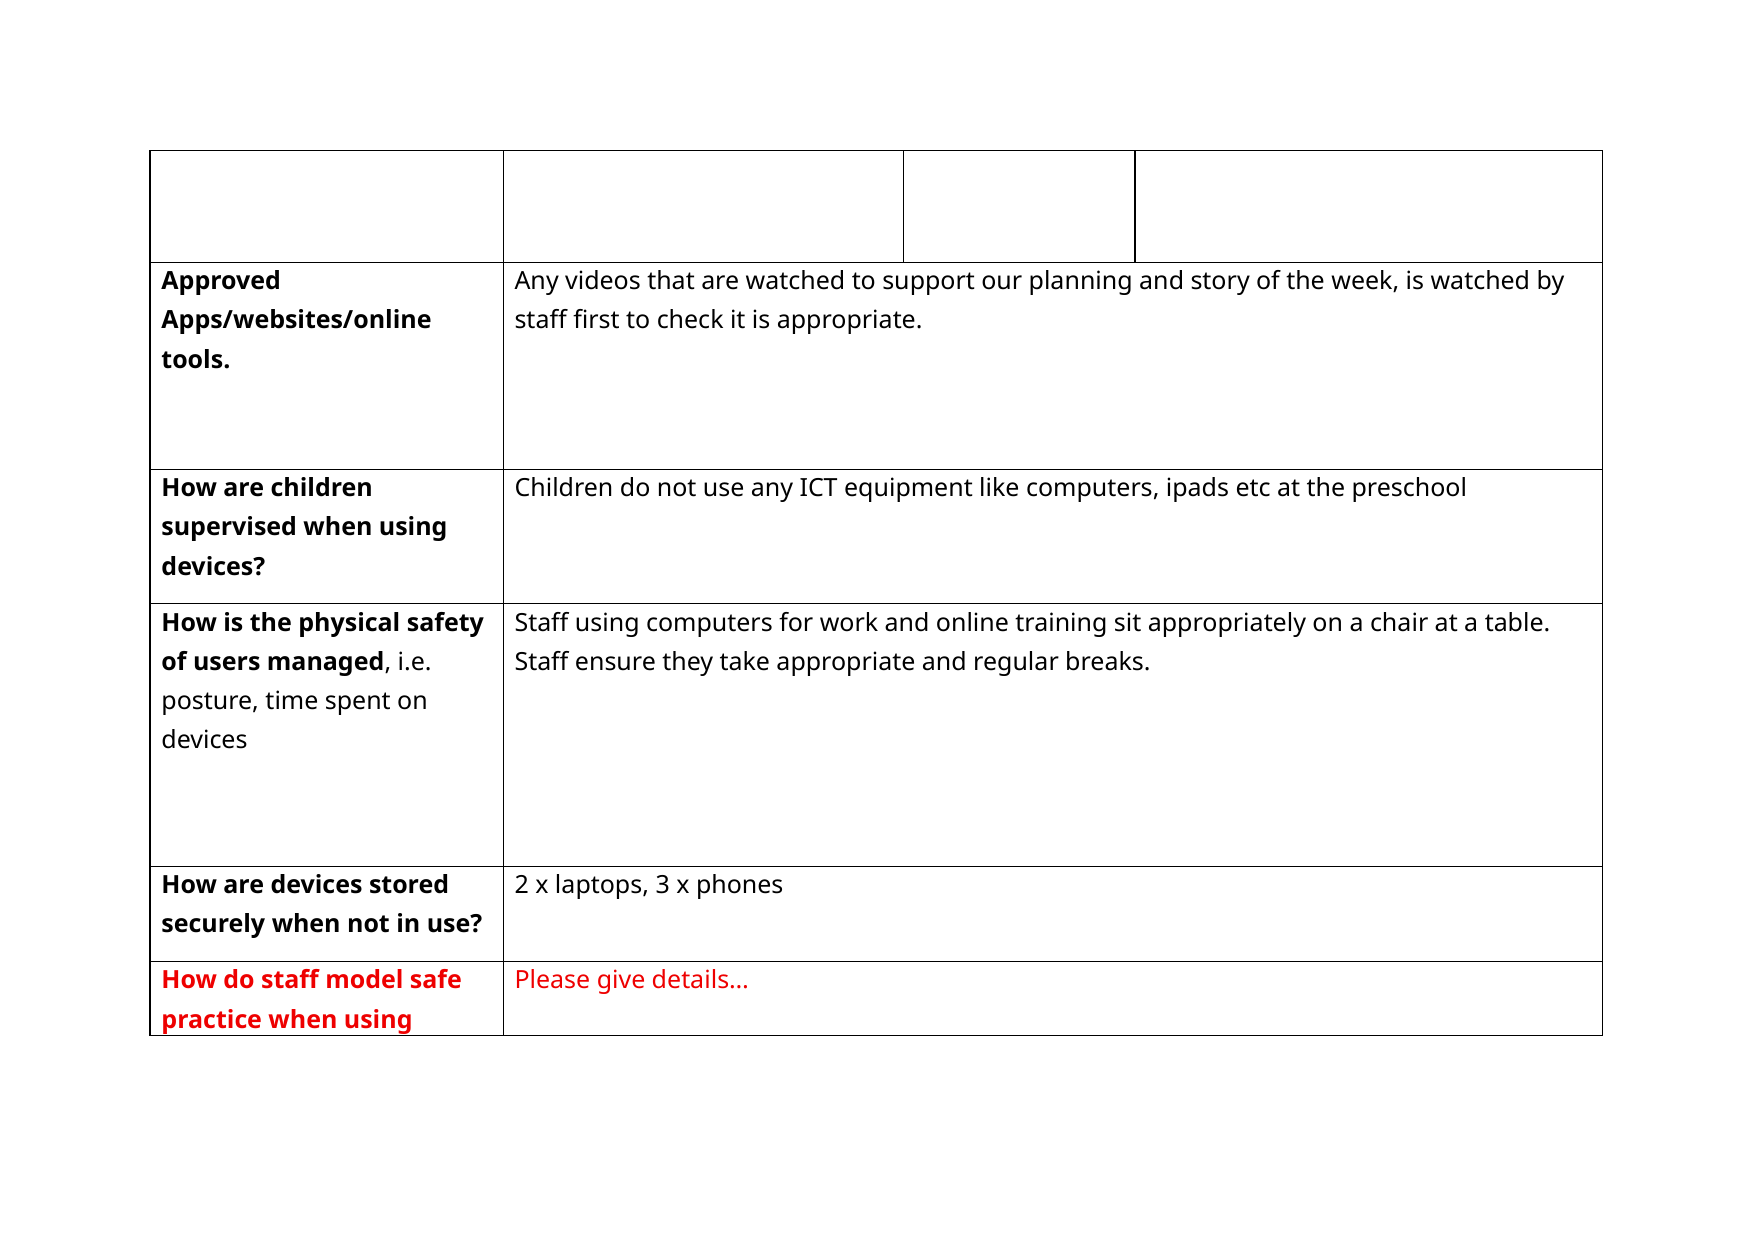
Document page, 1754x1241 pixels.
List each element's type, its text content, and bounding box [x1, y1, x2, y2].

table_cell [904, 151, 1134, 262]
table_cell 2 x laptops, 3 x phones [504, 867, 1602, 961]
table_cell How are children supervised when using devices? [151, 470, 503, 603]
table_cell Children do not use any ICT equipment like computers, ipads etc at the preschool [504, 470, 1602, 603]
table_cell How is the physical safety of users managed, i.e. posture, time spent on devices [151, 604, 503, 866]
table_cell Any videos that are watched to support our planning and story of the week, is watched by staff first to check it is appropriate. [504, 263, 1602, 469]
table_cell [504, 151, 903, 262]
table_cell Staff using computers for work and online training sit appropriately on a chair at a table. Staff ensure they take appropriate and regular breaks. [504, 604, 1602, 866]
table_cell [1136, 151, 1602, 262]
table_cell Approved Apps/websites/online tools. [151, 263, 503, 469]
table_cell [151, 151, 503, 262]
table_cell How do staff model safe practice when using [151, 962, 503, 1035]
table_cell Please give details… [504, 962, 1602, 1035]
table_cell How are devices stored securely when not in use? [151, 867, 503, 961]
